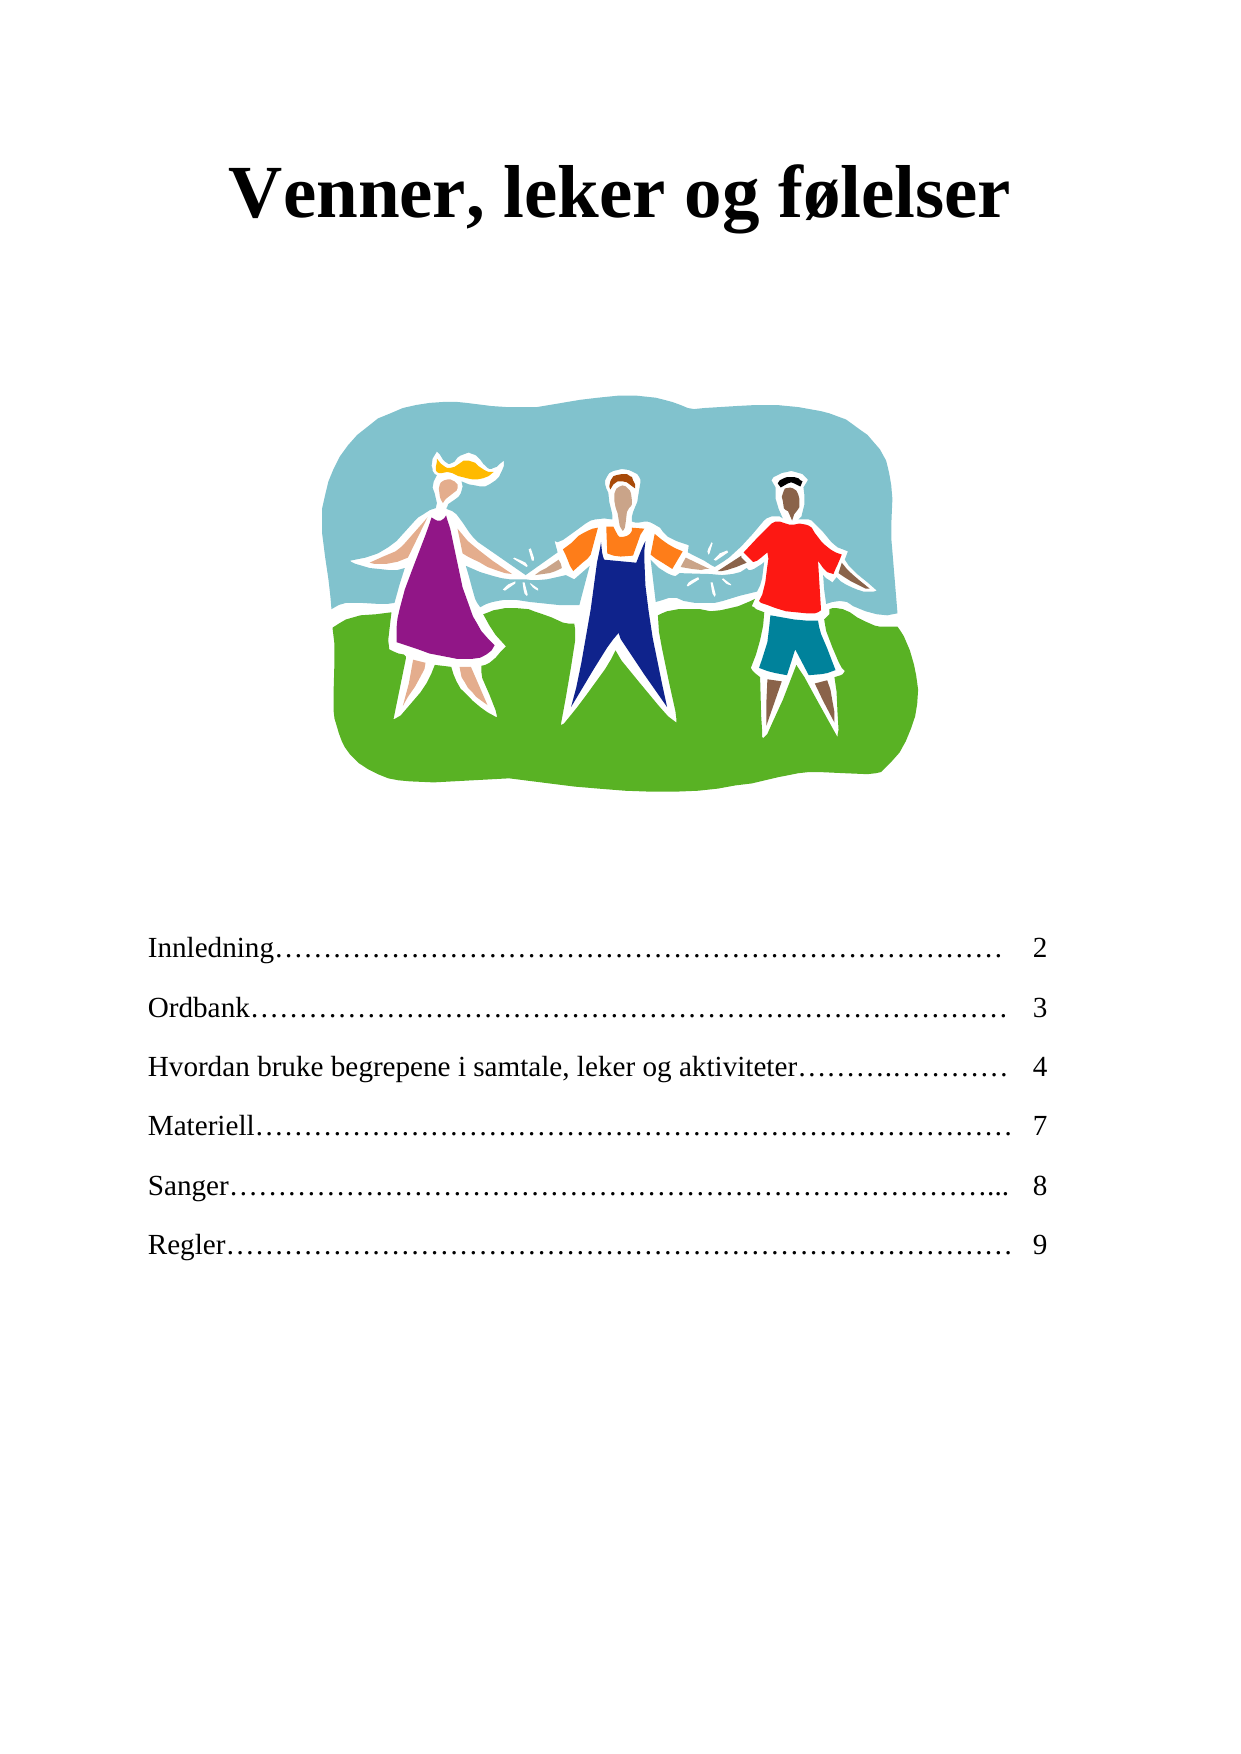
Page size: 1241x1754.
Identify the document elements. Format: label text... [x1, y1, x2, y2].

text Hvordan bruke begrepene i samtale, leker og aktiviteter……….………… 4 [148, 1049, 1093, 1083]
text Materiell…………………………………………………………………… 7 [148, 1108, 1093, 1142]
text Venner, leker og følelser [148, 148, 1093, 234]
text Regler……………………………………………………………………… 9 [148, 1227, 1093, 1261]
text Innledning………………………………………………………………… 2 [148, 930, 1093, 964]
text Ordbank…………………………………………………………………… 3 [148, 990, 1093, 1023]
text Sanger……………………………………………………………………... 8 [148, 1168, 1093, 1201]
